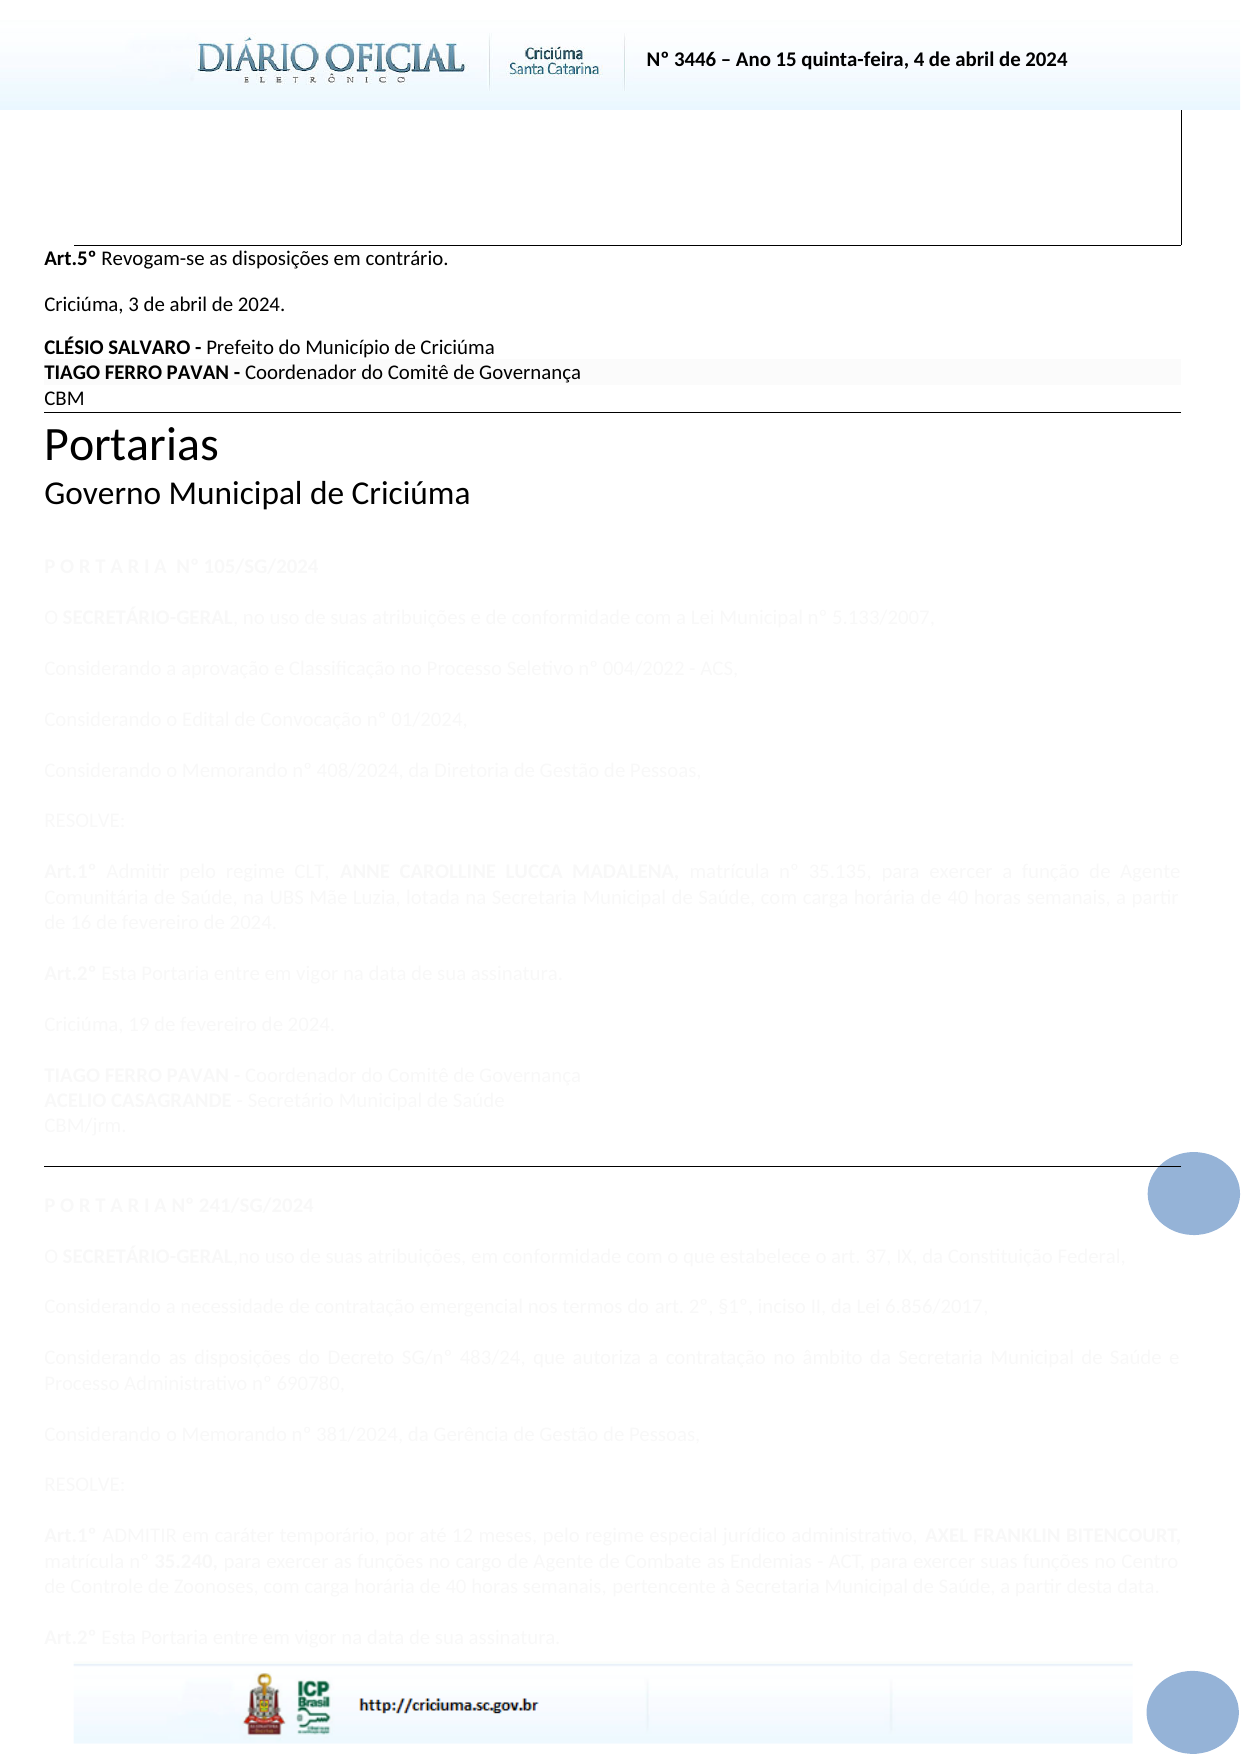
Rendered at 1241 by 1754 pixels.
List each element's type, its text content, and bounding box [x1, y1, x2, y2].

text RESOLVE: [44, 808, 1181, 833]
text Art.2º Esta Portaria entre em vigor na data de sua assinatura. [44, 960, 1181, 986]
text RESOLVE: [44, 1472, 1181, 1497]
list ACELIO CASAGRANDE - Secretário Municipal de Saúde [44, 1087, 1181, 1113]
text Art.1º Admitir pelo regime CLT, ANNE CAROLLINE LUCCA MADALENA, matrícula nº 35.135, para exercer a função de Agente Comunitária de Saúde, na UBS Mãe Luzia, lotada na Secretaria Municipal de Saúde, com carga horária de 40 horas semanais, a partir de 16 de fevereiro de 2024. [44, 858, 1181, 935]
text Art.1º ADMITIR em caráter temporário, por até 12 meses, pelo regime especial jurídico administrativo, AXEL FRANKLIN BITENCOURT, matrícula nº 35.240, para exercer as funções no cargo de Agente de Combate as Endemias - ACT, para exercer suas funções no Centro de Controle de Zoonoses, com carga horária de 40 horas semanais, pertencente à Secretaria Municipal de Saúde, a partir desta data. [44, 1522, 1181, 1599]
text Governo Municipal de Criciúma [44, 472, 1181, 513]
text CLÉSIO SALVARO - Prefeito do Município de Criciúma [44, 334, 1181, 359]
text TIAGO FERRO PAVAN - Coordenador do Comitê de Governança [44, 359, 1181, 385]
text Art.2º Esta Portaria entre em vigor na data de sua assinatura. [44, 1624, 1181, 1649]
text Art.5º Revogam-se as disposições em contrário. [44, 245, 1181, 271]
text Considerando o Memorando nº 381/2024, da Gerência de Gestão de Pessoas, [44, 1421, 1181, 1446]
text Considerando a aprovação e Classificação no Processo Seletivo nº 004/2022 - ACS, [44, 655, 1181, 681]
text P O R T A R I A Nº 105/SG/2024 [44, 553, 1181, 579]
text Portarias [44, 413, 1181, 472]
text CBM/jrm. [44, 1113, 1181, 1138]
text CBM [44, 385, 1181, 412]
text TIAGO FERRO PAVAN - Coordenador do Comitê de Governança [44, 1062, 1181, 1087]
text Considerando a necessidade de contratação emergencial nos termos do art. 2º, §1º, inciso II, da Lei 6.856/2017, [44, 1294, 1181, 1319]
text Considerando o Edital de Convocação nº 01/2024, [44, 706, 1181, 731]
text P O R T A R I A Nº 241/SG/2024 [44, 1192, 1155, 1217]
text Criciúma, 3 de abril de 2024. [44, 291, 1181, 316]
text O SECRETÁRIO-GERAL,no uso de suas atribuições, em conformidade com o que estabelece o art. 37, IX, da Constituição Federal, [44, 1243, 1181, 1268]
text O SECRETÁRIO-GERAL, no uso de suas atribuições e de conformidade com a Lei Municipal nº 5.133/2007, [44, 604, 1181, 630]
text Considerando o Memorando nº 408/2024, da Diretoria de Gestão de Pessoas, [44, 757, 1181, 782]
text Considerando as disposições do Decreto SG/nº 483/24, que autoriza a contratação no âmbito da Secretaria Municipal de Saúde e Processo Administrativo nº 690780, [44, 1344, 1181, 1395]
text Criciúma, 19 de fevereiro de 2024. [44, 1011, 1181, 1036]
